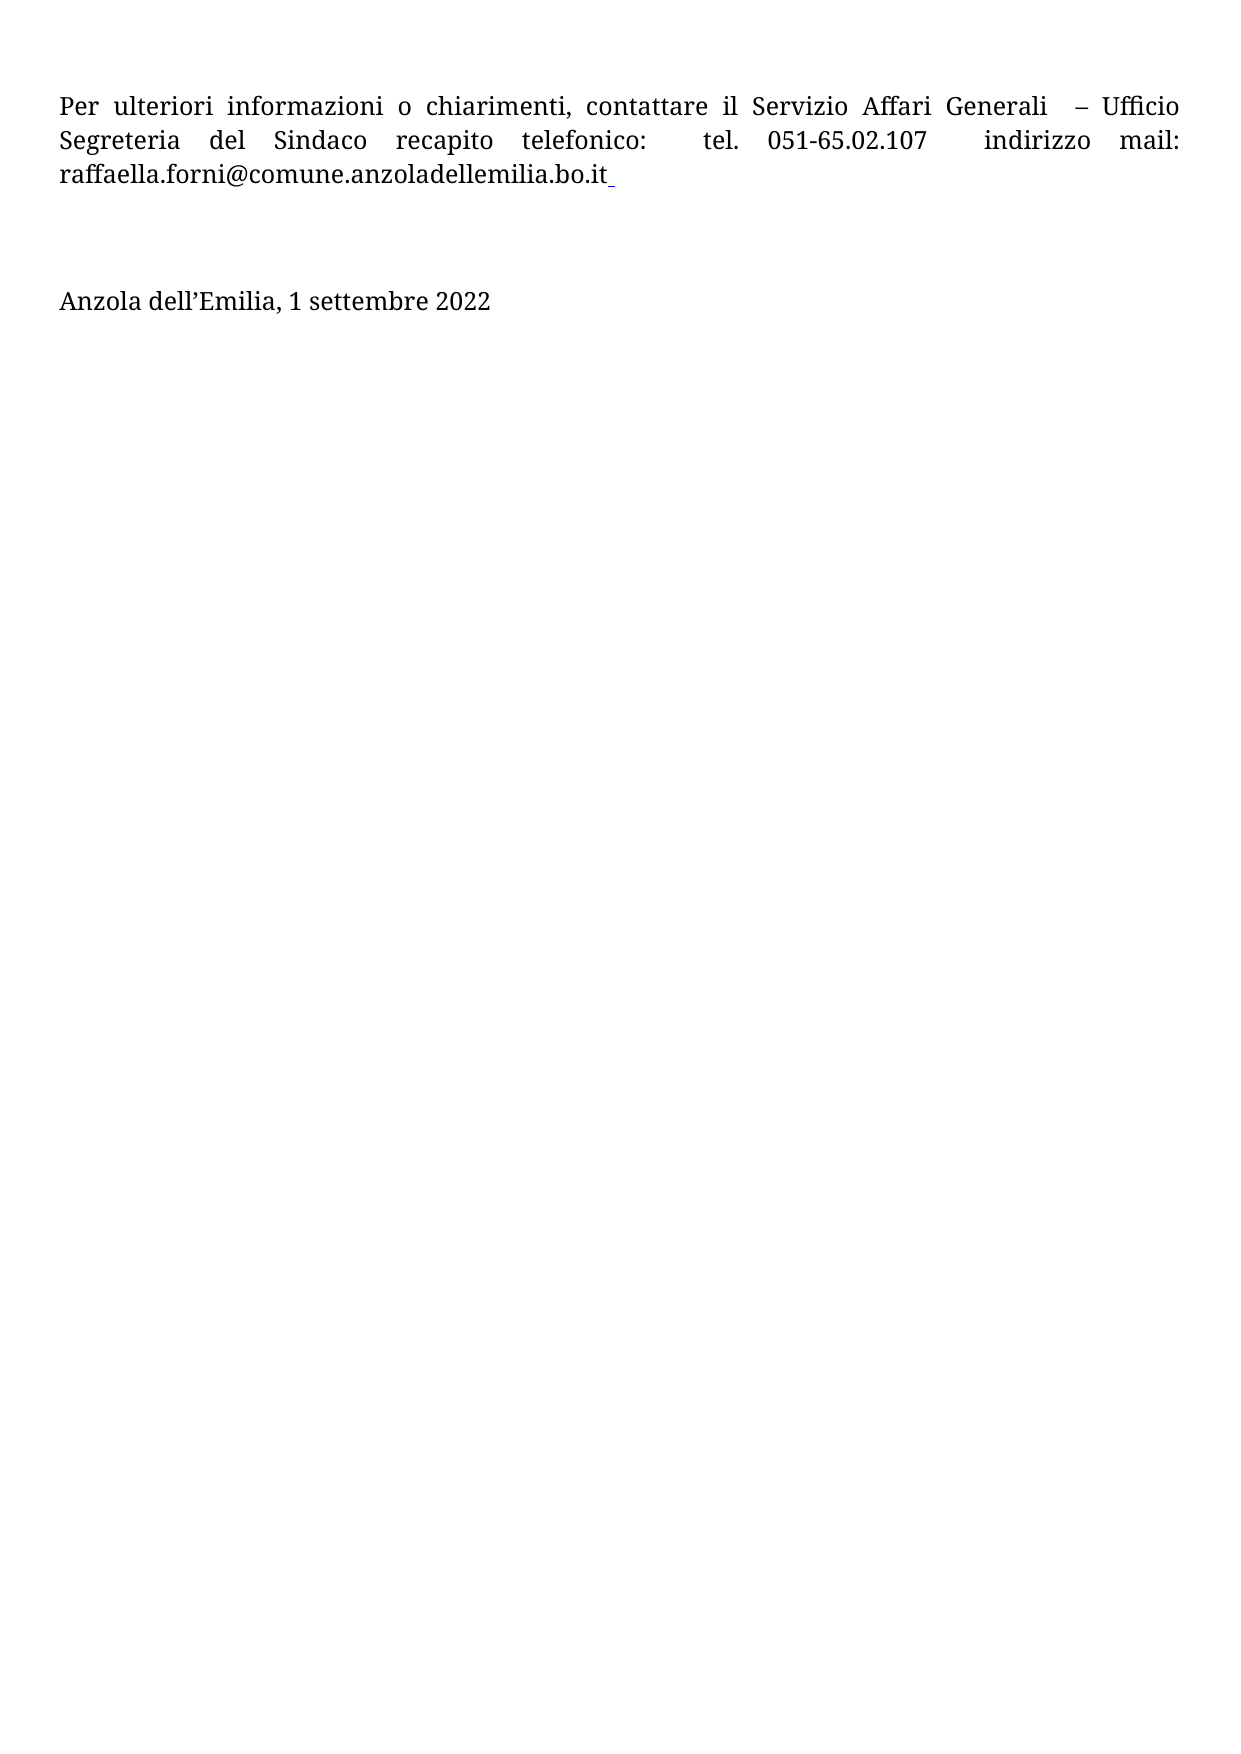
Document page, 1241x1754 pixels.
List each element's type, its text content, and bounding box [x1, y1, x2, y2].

text Per ulteriori informazioni o chiarimenti, contattare il Servizio Affari Generali – Ufficio Segreteria del Sindaco recapito telefonico: tel. 051-65.02.107 indirizzo mail: raffaella.forni@comune.anzoladellemilia.bo.it [59, 89, 1181, 191]
text Anzola dell’Emilia, 1 settembre 2022 [59, 284, 1181, 318]
